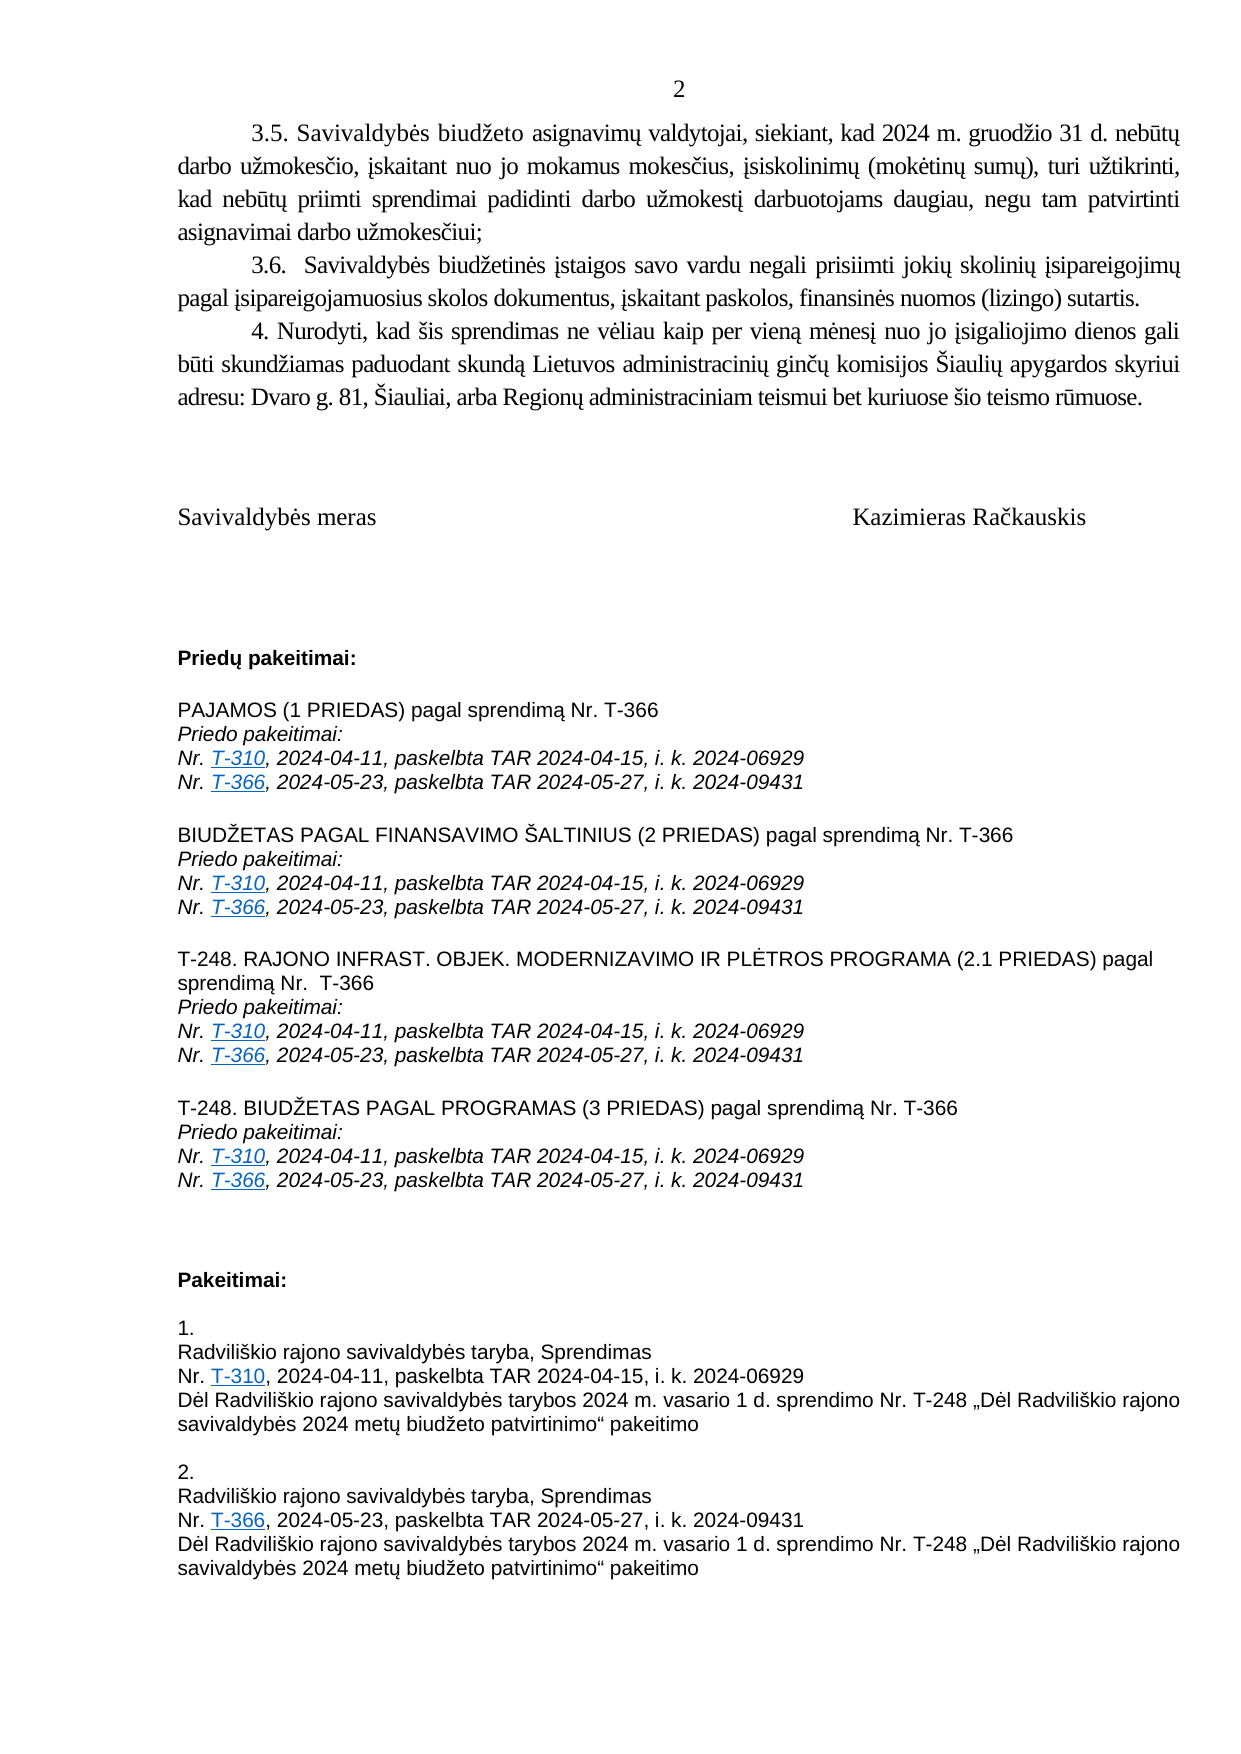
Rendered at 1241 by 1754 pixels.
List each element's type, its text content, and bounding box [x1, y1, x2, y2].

text 3.6. Savivaldybės biudžetinės įstaigos savo vardu negali prisiimti jokių skolinių įsipareigojimų pagal įsipareigojamuosius skolos dokumentus, įskaitant paskolos, finansinės nuomos (lizingo) sutartis. [177, 250, 1181, 312]
text Nr. T-310, 2024-04-11, paskelbta TAR 2024-04-15, i. k. 2024-06929 [177, 871, 1181, 894]
text T-248. BIUDŽETAS PAGAL PROGRAMAS (3 PRIEDAS) pagal sprendimą Nr. T-366 [177, 1096, 1181, 1120]
text T-248. RAJONO INFRAST. OBJEK. MODERNIZAVIMO IR PLĖTROS PROGRAMA (2.1 PRIEDAS) pagal sprendimą Nr. T-366 [177, 947, 1181, 995]
text Nr. T-366, 2024-05-23, paskelbta TAR 2024-05-27, i. k. 2024-09431 [177, 894, 1181, 918]
text Nr. T-366, 2024-05-23, paskelbta TAR 2024-05-27, i. k. 2024-09431 [177, 1508, 1181, 1532]
text Priedo pakeitimai: [177, 995, 1181, 1019]
text Priedo pakeitimai: [177, 1120, 1181, 1144]
text 3.5. Savivaldybės biudžeto asignavimų valdytojai, siekiant, kad 2024 m. gruodžio 31 d. nebūtų darbo užmokesčio, įskaitant nuo jo mokamus mokesčius, įsiskolinimų (mokėtinų sumų), turi užtikrinti, kad nebūtų priimti sprendimai padidinti darbo užmokestį darbuotojams daugiau, negu tam patvirtinti asignavimai darbo užmokesčiui; [177, 118, 1181, 246]
text Dėl Radviliškio rajono savivaldybės tarybos 2024 m. vasario 1 d. sprendimo Nr. T-248 „Dėl Radviliškio rajono savivaldybės 2024 metų biudžeto patvirtinimo“ pakeitimo [177, 1532, 1181, 1580]
text Nr. T-366, 2024-05-23, paskelbta TAR 2024-05-27, i. k. 2024-09431 [177, 1168, 1181, 1192]
text PAJAMOS (1 PRIEDAS) pagal sprendimą Nr. T-366 [177, 698, 1181, 722]
text Nr. T-366, 2024-05-23, paskelbta TAR 2024-05-27, i. k. 2024-09431 [177, 770, 1181, 794]
text Dėl Radviliškio rajono savivaldybės tarybos 2024 m. vasario 1 d. sprendimo Nr. T-248 „Dėl Radviliškio rajono savivaldybės 2024 metų biudžeto patvirtinimo“ pakeitimo [177, 1388, 1181, 1436]
text Radviliškio rajono savivaldybės taryba, Sprendimas [177, 1340, 1181, 1364]
text Nr. T-310, 2024-04-11, paskelbta TAR 2024-04-15, i. k. 2024-06929 [177, 1019, 1181, 1043]
text Savivaldybės meras Kazimieras Račkauskis [177, 502, 1181, 530]
text Pakeitimai: [177, 1268, 1181, 1292]
text Priedų pakeitimai: [177, 645, 1181, 669]
text 2. [177, 1460, 1181, 1484]
text 1. [177, 1316, 1181, 1340]
text Nr. T-310, 2024-04-11, paskelbta TAR 2024-04-15, i. k. 2024-06929 [177, 1364, 1181, 1388]
text BIUDŽETAS PAGAL FINANSAVIMO ŠALTINIUS (2 PRIEDAS) pagal sprendimą Nr. T-366 [177, 823, 1181, 847]
text Priedo pakeitimai: [177, 722, 1181, 746]
text Priedo pakeitimai: [177, 847, 1181, 871]
text 4. Nurodyti, kad šis sprendimas ne vėliau kaip per vieną mėnesį nuo jo įsigaliojimo dienos gali būti skundžiamas paduodant skundą Lietuvos administracinių ginčų komisijos Šiaulių apygardos skyriui adresu: Dvaro g. 81, Šiauliai, arba Regionų administraciniam teismui bet kuriuose šio teismo rūmuose. [177, 316, 1181, 411]
text Nr. T-366, 2024-05-23, paskelbta TAR 2024-05-27, i. k. 2024-09431 [177, 1043, 1181, 1067]
text Nr. T-310, 2024-04-11, paskelbta TAR 2024-04-15, i. k. 2024-06929 [177, 1144, 1181, 1168]
text Radviliškio rajono savivaldybės taryba, Sprendimas [177, 1484, 1181, 1508]
text Nr. T-310, 2024-04-11, paskelbta TAR 2024-04-15, i. k. 2024-06929 [177, 746, 1181, 770]
